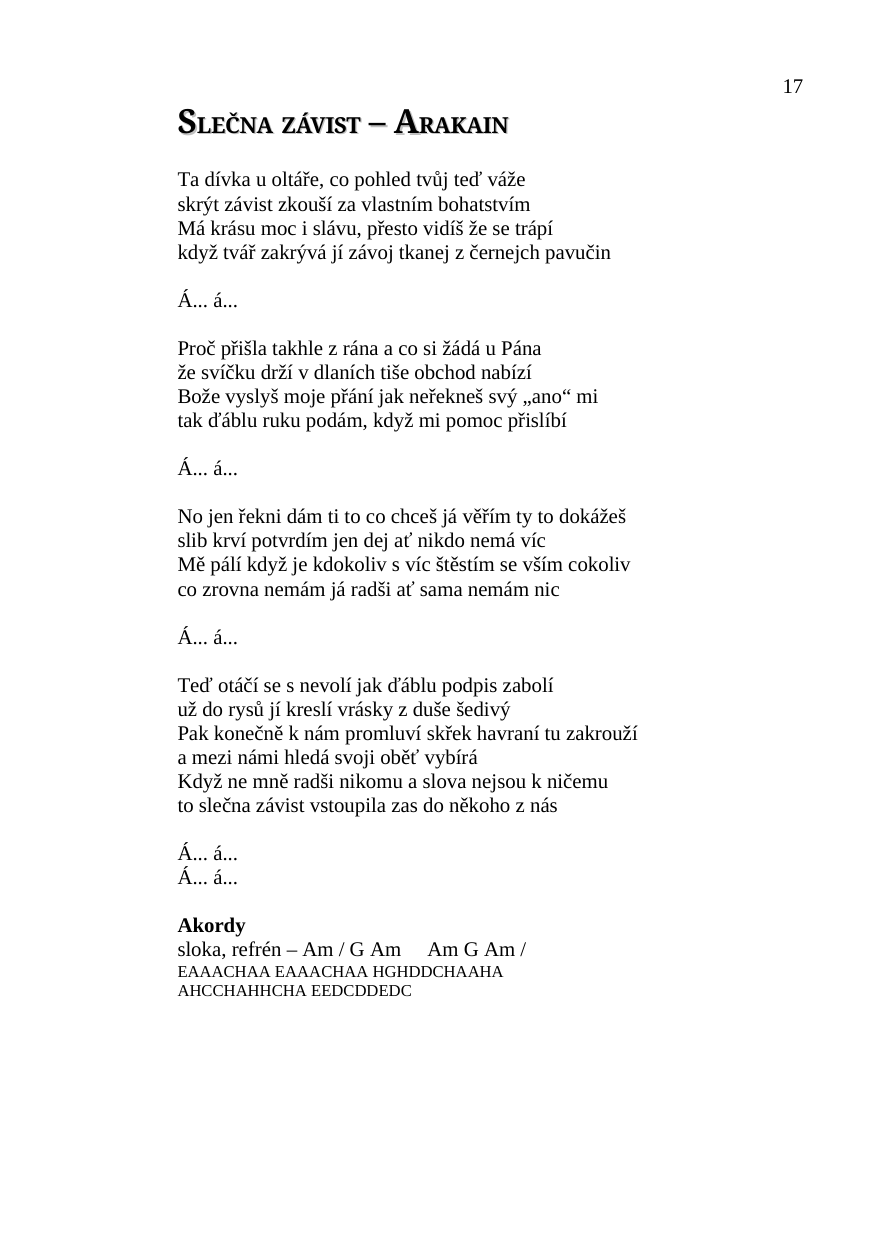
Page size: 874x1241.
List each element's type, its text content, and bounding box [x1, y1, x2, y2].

text Á... á... [177, 865, 803, 889]
text Proč přišla takhle z rána a co si žádá u Pána že svíčku drží v dlaních tiše obchod nabízí Bože vyslyš moje přání jak neřekneš svý „ano“ mi tak ďáblu ruku podám, když mi pomoc přislíbí [177, 336, 803, 432]
text sloka, refrén – Am / G Am Am G Am / [177, 937, 803, 961]
text EAAACHAA EAAACHAA HGHDDCHAAHA [177, 961, 803, 981]
text Á... á... [177, 624, 803, 649]
text Á... á... [177, 456, 803, 480]
text Teď otáčí se s nevolí jak ďáblu podpis zabolí už do rysů jí kreslí vrásky z duše šedivý Pak konečně k nám promluví skřek havraní tu zakrouží a mezi námi hledá svoji oběť vybírá Když ne mně radši nikomu a slova nejsou k ničemu to slečna závist vstoupila zas do někoho z nás [177, 673, 803, 817]
text Slečna závist – Arakain [177, 98, 803, 143]
text Á... á... [177, 288, 803, 312]
text Ta dívka u oltáře, co pohled tvůj teď váže skrýt závist zkouší za vlastním bohatstvím Má krásu moc i slávu, přesto vidíš že se trápí když tvář zakrývá jí závoj tkanej z černejch pavučin [177, 167, 803, 264]
text Á... á... [177, 841, 803, 865]
text No jen řekni dám ti to co chceš já věřím ty to dokážeš slib krví potvrdím jen dej ať nikdo nemá víc Mě pálí když je kdokoliv s víc štěstím se vším cokoliv co zrovna nemám já radši ať sama nemám nic [177, 504, 803, 601]
text AHCCHAHHCHA EEDCDDEDC [177, 981, 803, 1000]
text Akordy [177, 913, 803, 937]
